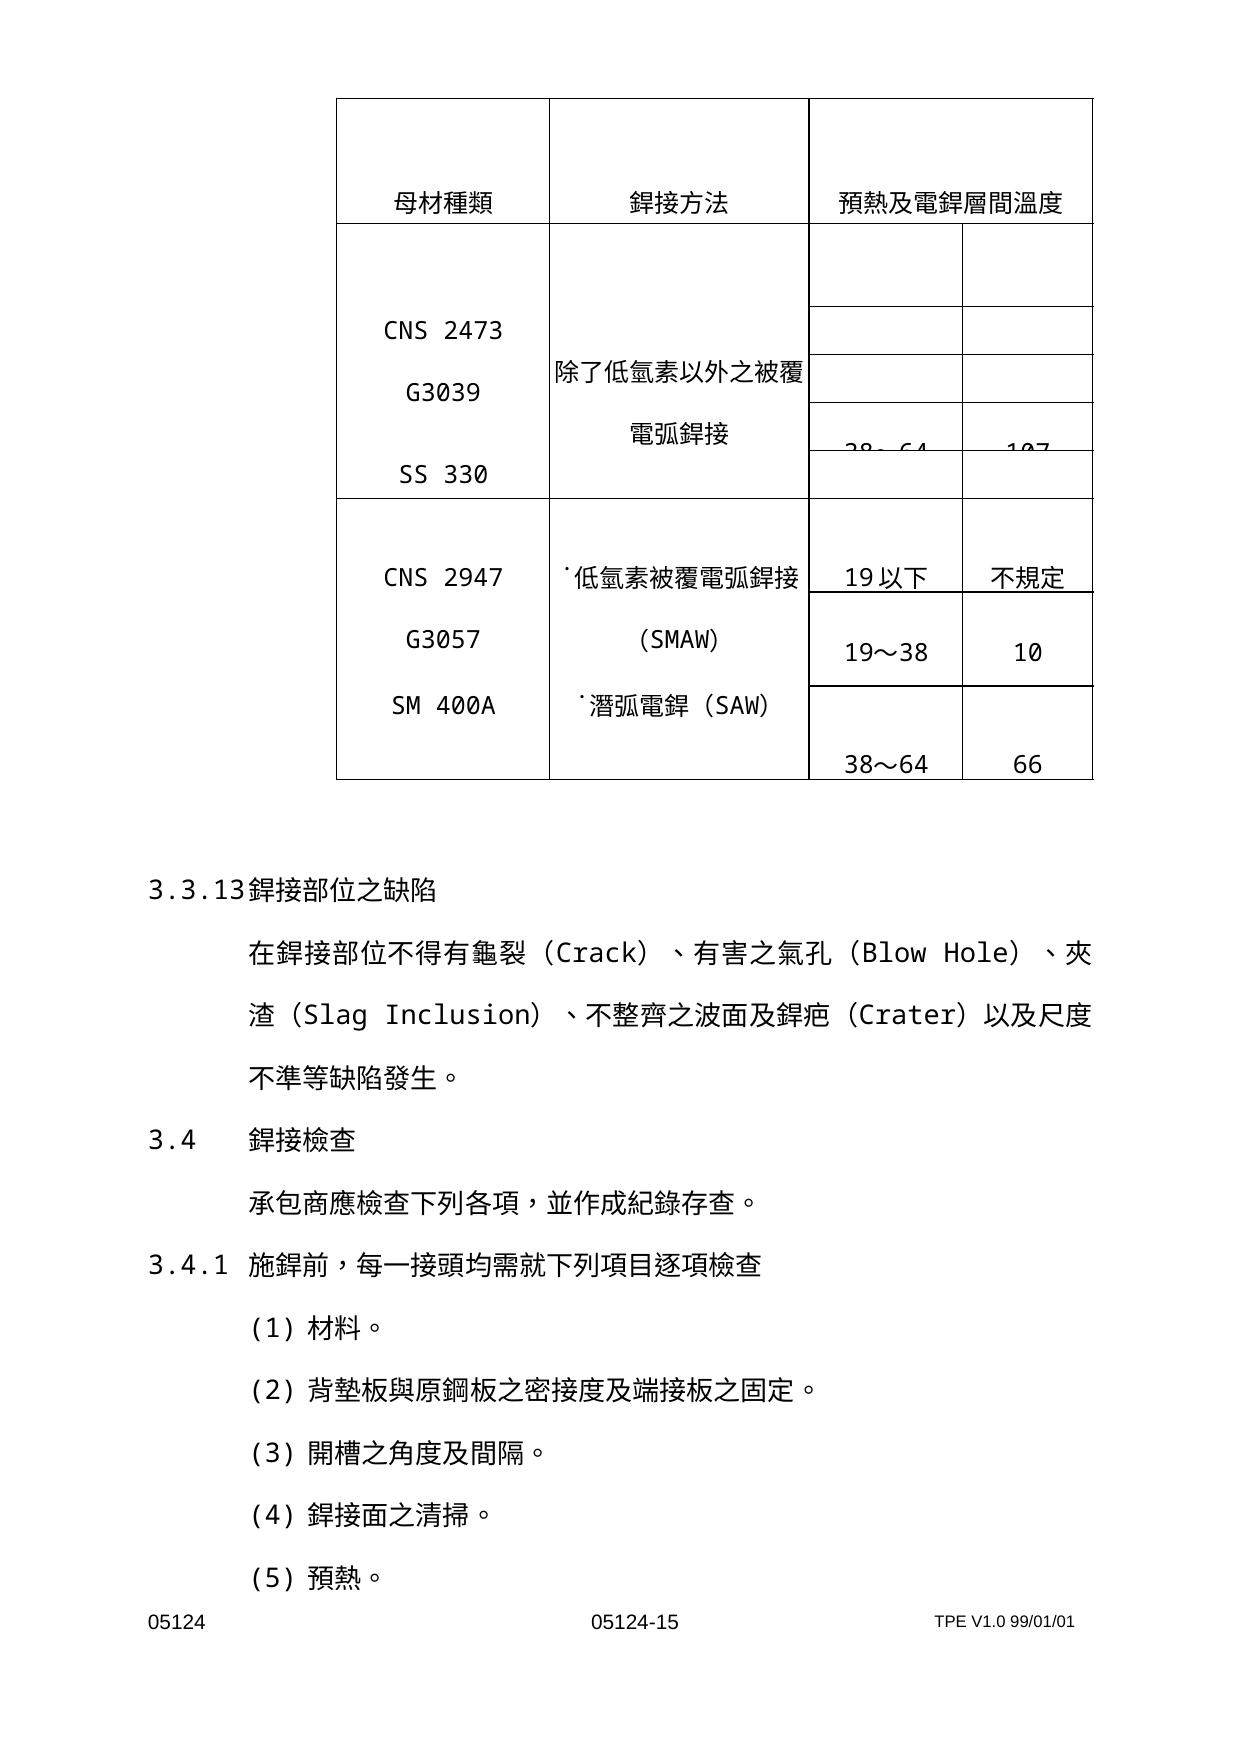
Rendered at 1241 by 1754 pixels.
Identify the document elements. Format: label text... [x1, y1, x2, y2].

text (2) 背墊板與原鋼板之密接度及端接板之固定。 [248, 1347, 1092, 1410]
table_cell 66 [963, 355, 1092, 402]
text 3.4 銲接檢查 [148, 1097, 1092, 1160]
table_cell ˙低氫素被覆電弧銲接（SMAW） ˙潛弧電銲（SAW） ˙氣體遮護電弧銲接（GMAW） ˙包藥銲線電弧銲接（FCAW） [550, 499, 808, 779]
table_cell 19以下 [810, 499, 962, 591]
table_cell 銲接處最厚 板厚（mm） [810, 224, 962, 306]
table_cell CNS 2947 G3057 SM 400A SM 400B SM 400C ASTM A36 ASTM A572 Gr.50 [337, 499, 549, 779]
table_cell 19以下 [810, 307, 962, 354]
text (5) 預熱。 [248, 1535, 1092, 1597]
text (3) 開槽之角度及間隔。 [248, 1410, 1092, 1472]
text 承包商應檢查下列各項，並作成紀錄存查。 [248, 1160, 1092, 1222]
table_cell 150 [963, 451, 1092, 497]
table_cell CNS 2473 G3039 SS 330 SS 400 CNS 2947 G3057 SM 400A SM 400B SM 400C ASTM A36 [337, 224, 549, 497]
text (1) 材料。 [248, 1285, 1092, 1347]
table_cell 銲接方法 [550, 99, 808, 222]
table_cell 10 [963, 593, 1092, 685]
table_cell 最低溫度 （℃） [963, 224, 1092, 306]
table_cell 107 [963, 403, 1092, 449]
table_cell 66 [963, 687, 1092, 779]
text (4) 銲接面之清掃。 [248, 1472, 1092, 1535]
text 3.4.1 施銲前，每一接頭均需就下列項目逐項檢查 [148, 1222, 1092, 1285]
table_cell 除了低氫素以外之被覆電弧銲接 [550, 224, 808, 497]
text 在銲接部位不得有龜裂（Crack）、有害之氣孔（Blow Hole）、夾渣（Slag Inclusion）、不整齊之波面及銲疤（Crater）以及尺度不準等缺陷發生。 [248, 910, 1092, 1097]
table_cell 母材種類 [337, 99, 549, 222]
table_cell 38～64 [810, 403, 962, 449]
table_cell 19～38 [810, 593, 962, 685]
text 3.3.13 銲接部位之缺陷 [148, 847, 1092, 910]
table_cell 19～38 [810, 355, 962, 402]
table_cell 不規定 [963, 307, 1092, 354]
table_cell 38～64 [810, 687, 962, 779]
table_cell 預熱及電銲層間溫度 [810, 99, 1092, 222]
table_cell 64以上 [810, 451, 962, 497]
table_cell 不規定 [963, 499, 1092, 591]
